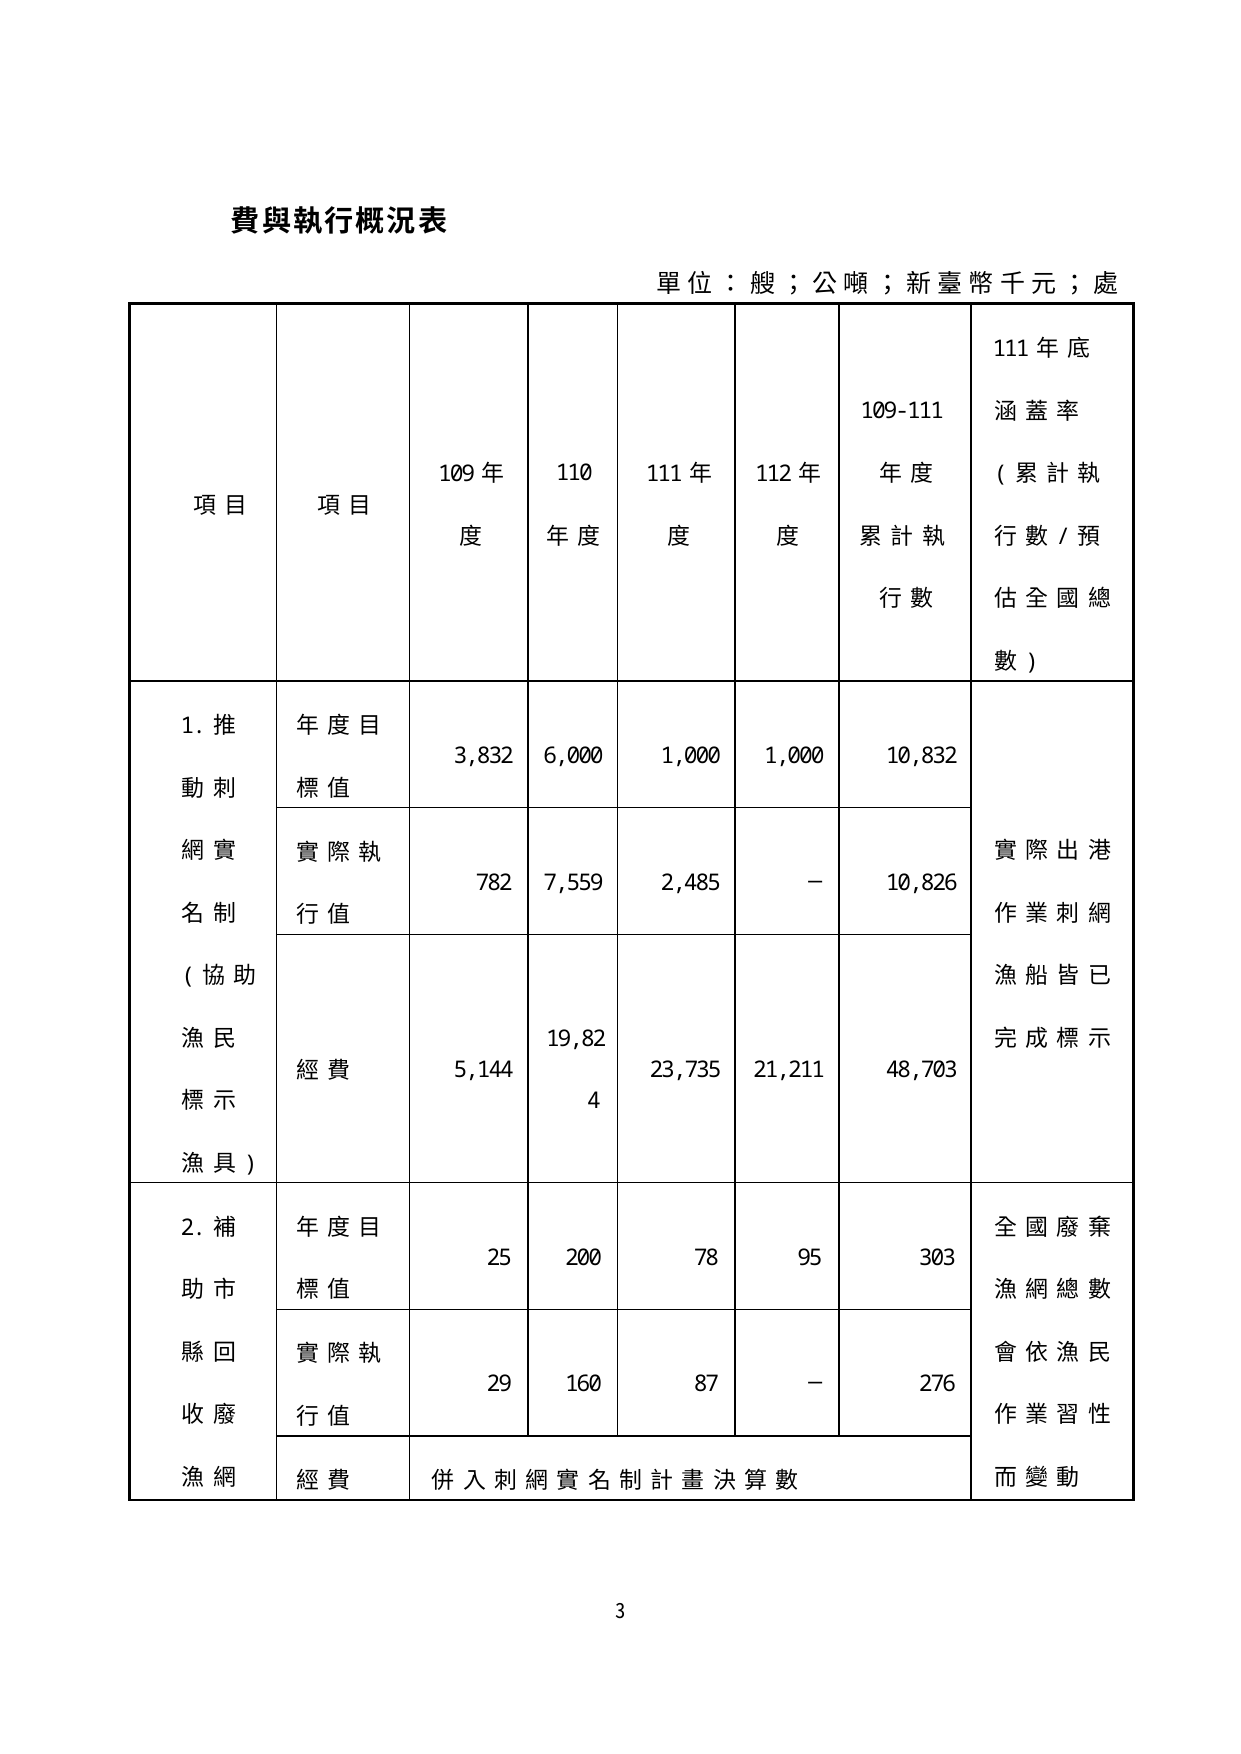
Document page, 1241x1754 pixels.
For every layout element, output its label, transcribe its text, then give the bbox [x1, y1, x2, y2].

table_header 項目 [277, 305, 409, 680]
table_cell 7,559 [529, 808, 617, 933]
table_header 111年底涵蓋率(累計執行數/預估全國總數) [972, 305, 1132, 680]
table_cell 10,826 [840, 808, 970, 933]
table_header 109年度 [410, 305, 527, 680]
text 單位：艘；公噸；新臺幣千元；處 [118, 240, 1122, 302]
table_cell 782 [410, 808, 527, 933]
table_cell 2.補助市縣回收廢漁網具 [131, 1183, 276, 1499]
table_cell ─ [736, 808, 838, 933]
table_cell 全國廢棄漁網總數會依漁民作業習性而變動 [972, 1183, 1132, 1499]
table_cell 95 [736, 1183, 838, 1308]
table_cell 年度目標值 [277, 1183, 409, 1308]
table_cell 276 [840, 1310, 970, 1435]
table_cell 303 [840, 1183, 970, 1308]
table_header 110年度 [529, 305, 617, 680]
text 費與執行概況表 [118, 177, 1122, 240]
table_cell 1,000 [736, 682, 838, 807]
table_header 111年度 [618, 305, 734, 680]
table_cell 經費 [277, 935, 409, 1182]
table_header 112年度 [736, 305, 838, 680]
table_cell 5,144 [410, 935, 527, 1182]
table_cell 200 [529, 1183, 617, 1308]
table_cell 6,000 [529, 682, 617, 807]
table_cell 1,000 [618, 682, 734, 807]
table_cell 年度目標值 [277, 682, 409, 807]
table_header 109-111年度 累計執行數 [840, 305, 970, 680]
table_cell 19,824 [529, 935, 617, 1182]
table_cell ─ [736, 1310, 838, 1435]
table_cell 3,832 [410, 682, 527, 807]
table_cell 78 [618, 1183, 734, 1308]
table_cell 實際執行值 [277, 808, 409, 933]
table_cell 併入刺網實名制計畫決算數 [410, 1437, 970, 1499]
table_cell 25 [410, 1183, 527, 1308]
table_cell 2,485 [618, 808, 734, 933]
table_cell 48,703 [840, 935, 970, 1182]
table_cell 1.推動刺網實名制(協助漁民標示漁具) [131, 682, 276, 1182]
table_cell 23,735 [618, 935, 734, 1182]
table_cell 29 [410, 1310, 527, 1435]
table_cell 實際出港作業刺網漁船皆已完成標示 [972, 682, 1132, 1182]
table_cell 87 [618, 1310, 734, 1435]
table_cell 10,832 [840, 682, 970, 807]
table_cell 21,211 [736, 935, 838, 1182]
table_cell 經費 [277, 1437, 409, 1499]
table_cell 實際執行值 [277, 1310, 409, 1435]
table_header 項目 [131, 305, 276, 680]
table_cell 160 [529, 1310, 617, 1435]
